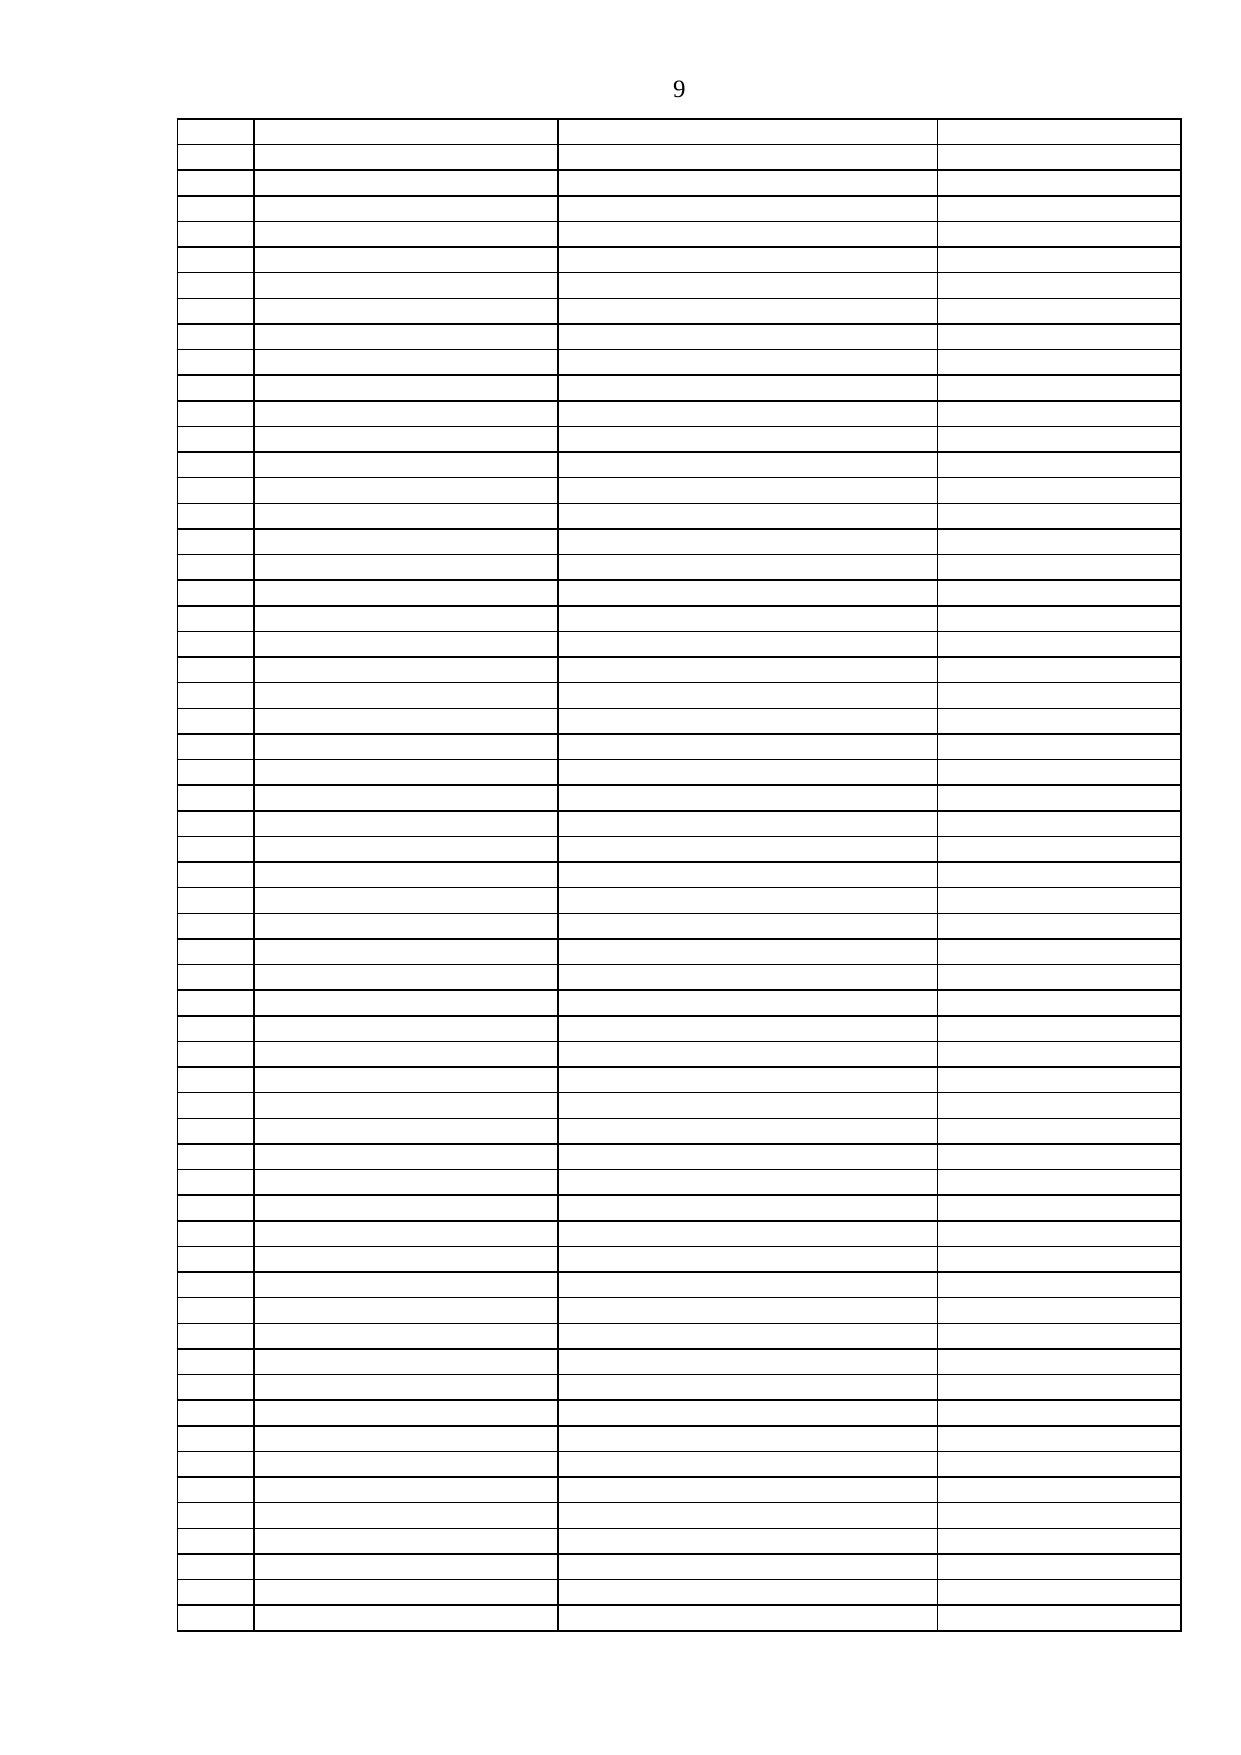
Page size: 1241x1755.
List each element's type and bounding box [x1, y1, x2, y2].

table_cell [933, 427, 937, 451]
table_cell [933, 1555, 937, 1579]
table_cell [933, 1401, 937, 1425]
table_cell [938, 222, 942, 246]
table_cell [938, 1580, 942, 1604]
table_cell [938, 1427, 942, 1451]
table_cell [938, 1042, 942, 1066]
table_cell [933, 248, 937, 272]
table_cell [938, 991, 942, 1015]
table_cell [933, 325, 937, 349]
table_cell [938, 197, 942, 221]
table_cell [933, 991, 937, 1015]
table_cell [938, 1170, 942, 1194]
table_cell [933, 1580, 937, 1604]
table_cell [933, 1017, 937, 1041]
table_cell [933, 914, 937, 938]
table_cell [938, 171, 942, 195]
table_cell [938, 607, 942, 631]
table_cell [933, 145, 937, 169]
table_cell [933, 530, 937, 554]
table_cell [933, 863, 937, 887]
table_cell [938, 965, 942, 989]
table_cell [933, 1503, 937, 1527]
table_cell [938, 914, 942, 938]
table_cell [933, 171, 937, 195]
table_cell [933, 1375, 937, 1399]
table_cell [938, 299, 942, 323]
table_cell [933, 1606, 937, 1630]
table_cell [933, 1119, 937, 1143]
table_cell [933, 1298, 937, 1322]
table_cell [933, 888, 937, 912]
table_cell [933, 1222, 937, 1246]
table_cell [933, 120, 937, 144]
table_cell [938, 350, 942, 374]
table_cell [938, 1478, 942, 1502]
table_cell [933, 1324, 937, 1348]
table_cell [938, 812, 942, 836]
table_cell [938, 709, 942, 733]
table_cell [938, 1555, 942, 1579]
table_cell [938, 453, 942, 477]
table_cell [938, 402, 942, 426]
table_cell [938, 1503, 942, 1527]
table_cell [938, 530, 942, 554]
table_cell [938, 632, 942, 656]
table_cell [933, 709, 937, 733]
table_cell [933, 453, 937, 477]
table_cell [938, 940, 942, 964]
table_cell [933, 1478, 937, 1502]
table_cell [938, 1196, 942, 1220]
table_cell [933, 837, 937, 861]
table_cell [933, 1247, 937, 1271]
table_cell [933, 965, 937, 989]
table_cell [938, 1145, 942, 1169]
table_cell [938, 1401, 942, 1425]
table_cell [938, 760, 942, 784]
table_cell [933, 1145, 937, 1169]
table_cell [933, 299, 937, 323]
table_cell [938, 145, 942, 169]
table_cell [938, 1298, 942, 1322]
table_cell [938, 427, 942, 451]
table_cell [938, 1017, 942, 1041]
table_cell [933, 1042, 937, 1066]
table_cell [933, 786, 937, 810]
table_cell [933, 1170, 937, 1194]
table_cell [938, 1375, 942, 1399]
table_cell [938, 581, 942, 605]
table_cell [933, 1350, 937, 1374]
table_cell [933, 1068, 937, 1092]
table_cell [933, 273, 937, 297]
table_cell [933, 940, 937, 964]
table_cell [938, 735, 942, 759]
table_cell [933, 581, 937, 605]
table_cell [933, 1273, 937, 1297]
table_cell [938, 683, 942, 707]
table_cell [938, 1324, 942, 1348]
table_cell [938, 837, 942, 861]
table_cell [933, 1452, 937, 1476]
table_cell [938, 1222, 942, 1246]
table_cell [938, 1529, 942, 1553]
table_cell [938, 888, 942, 912]
table_cell [933, 1529, 937, 1553]
table_cell [938, 863, 942, 887]
table_cell [938, 1068, 942, 1092]
table_cell [938, 1452, 942, 1476]
table_cell [933, 607, 937, 631]
table_cell [938, 1350, 942, 1374]
table_cell [933, 402, 937, 426]
table_cell [938, 248, 942, 272]
table_cell [938, 1119, 942, 1143]
table_cell [933, 658, 937, 682]
table_cell [933, 504, 937, 528]
table_cell [938, 478, 942, 502]
table_cell [938, 1606, 942, 1630]
table_cell [938, 325, 942, 349]
table_cell [933, 1427, 937, 1451]
table_cell [938, 658, 942, 682]
table_cell [938, 273, 942, 297]
table_cell [938, 786, 942, 810]
table_cell [933, 1196, 937, 1220]
table_cell [933, 735, 937, 759]
table_cell [938, 120, 942, 144]
table_cell [933, 812, 937, 836]
table_cell [938, 1093, 942, 1117]
table_cell [933, 760, 937, 784]
table_cell [933, 632, 937, 656]
table_cell [933, 222, 937, 246]
table_cell [933, 683, 937, 707]
table_cell [933, 197, 937, 221]
table_cell [938, 555, 942, 579]
table_cell [933, 350, 937, 374]
table_cell [933, 478, 937, 502]
table_cell [938, 376, 942, 400]
table_cell [933, 376, 937, 400]
table_cell [933, 555, 937, 579]
table_cell [938, 1273, 942, 1297]
table_cell [938, 1247, 942, 1271]
table_cell [938, 504, 942, 528]
table_cell [933, 1093, 937, 1117]
